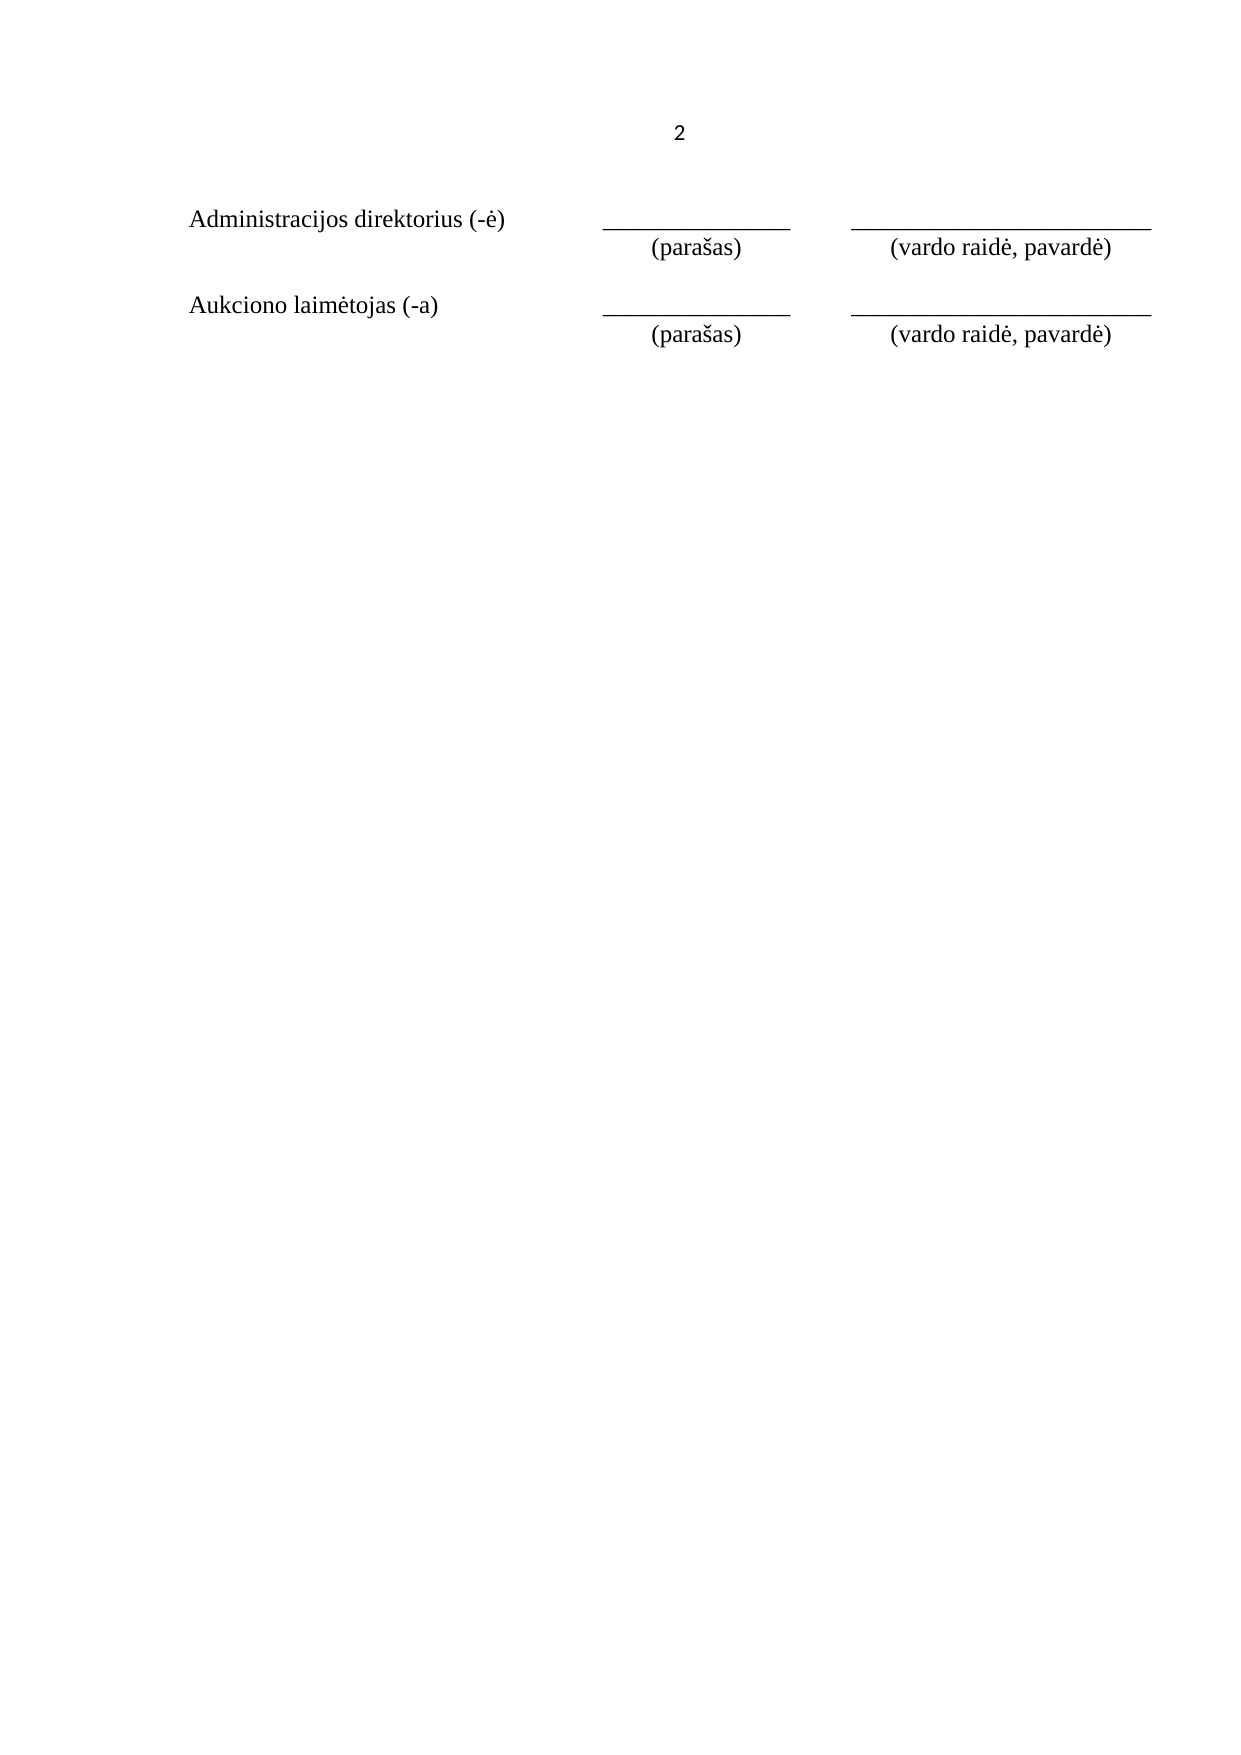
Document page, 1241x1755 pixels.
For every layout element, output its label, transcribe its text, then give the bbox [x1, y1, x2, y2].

table_cell [177, 261, 572, 290]
table_cell [177, 319, 572, 347]
table_cell [572, 261, 821, 290]
table_cell [821, 261, 1181, 290]
table_cell (parašas) [572, 233, 821, 261]
table_cell Aukciono laimėtojas (-a) [177, 290, 572, 319]
table_cell (parašas) [572, 319, 821, 347]
table_cell _______________ [572, 290, 821, 319]
table_cell [177, 233, 572, 261]
table_header _______________ [572, 204, 821, 232]
table_cell (vardo raidė, pavardė) [821, 233, 1181, 261]
table_header Administracijos direktorius (-ė) [177, 204, 572, 232]
table_header ________________________ [821, 204, 1181, 232]
table_cell (vardo raidė, pavardė) [821, 319, 1181, 347]
table_cell ________________________ [821, 290, 1181, 319]
